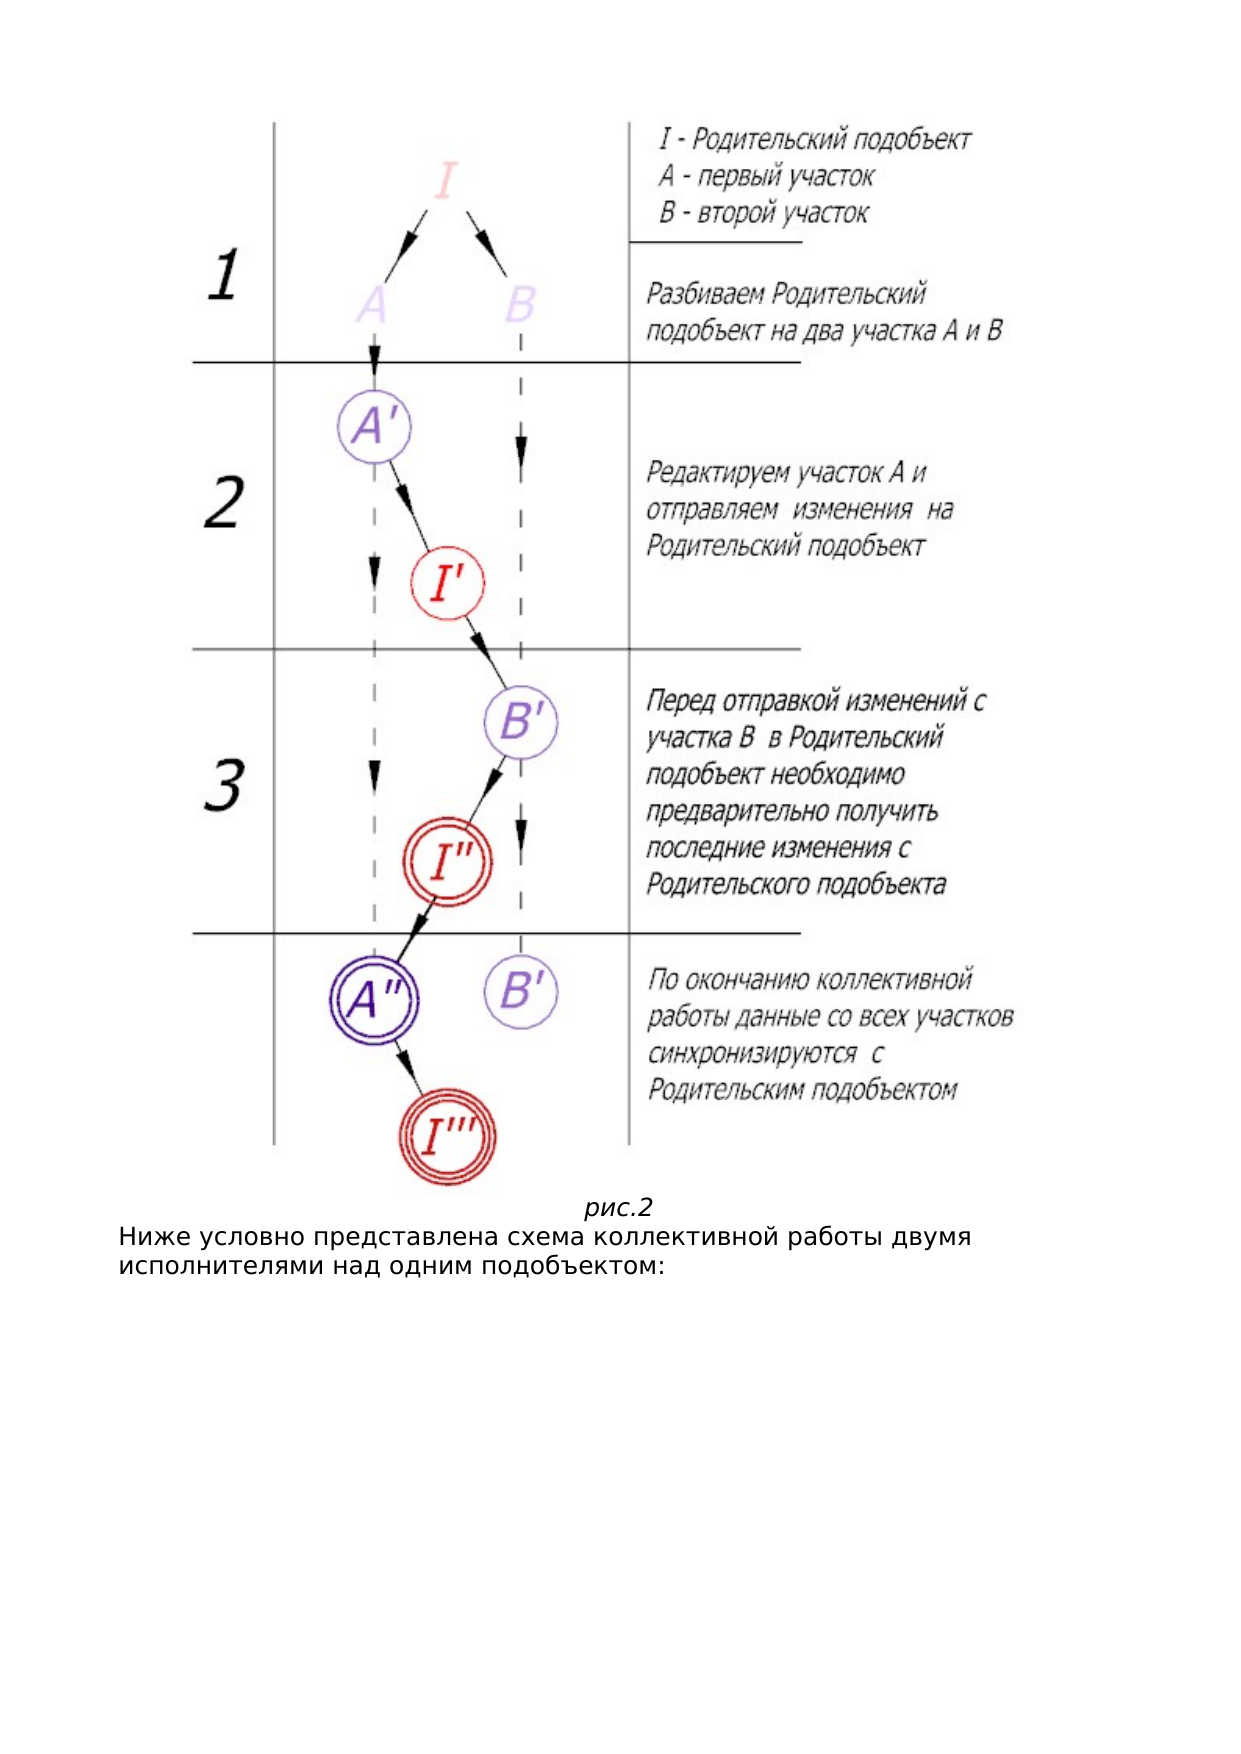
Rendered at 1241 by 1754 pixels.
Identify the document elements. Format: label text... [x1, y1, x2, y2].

text рис.2 [173, 1194, 1067, 1222]
text Ниже условно представлена схема коллективной работы двумя исполнителями над одним подобъектом: [118, 118, 1122, 1281]
picture [173, 118, 1067, 1194]
